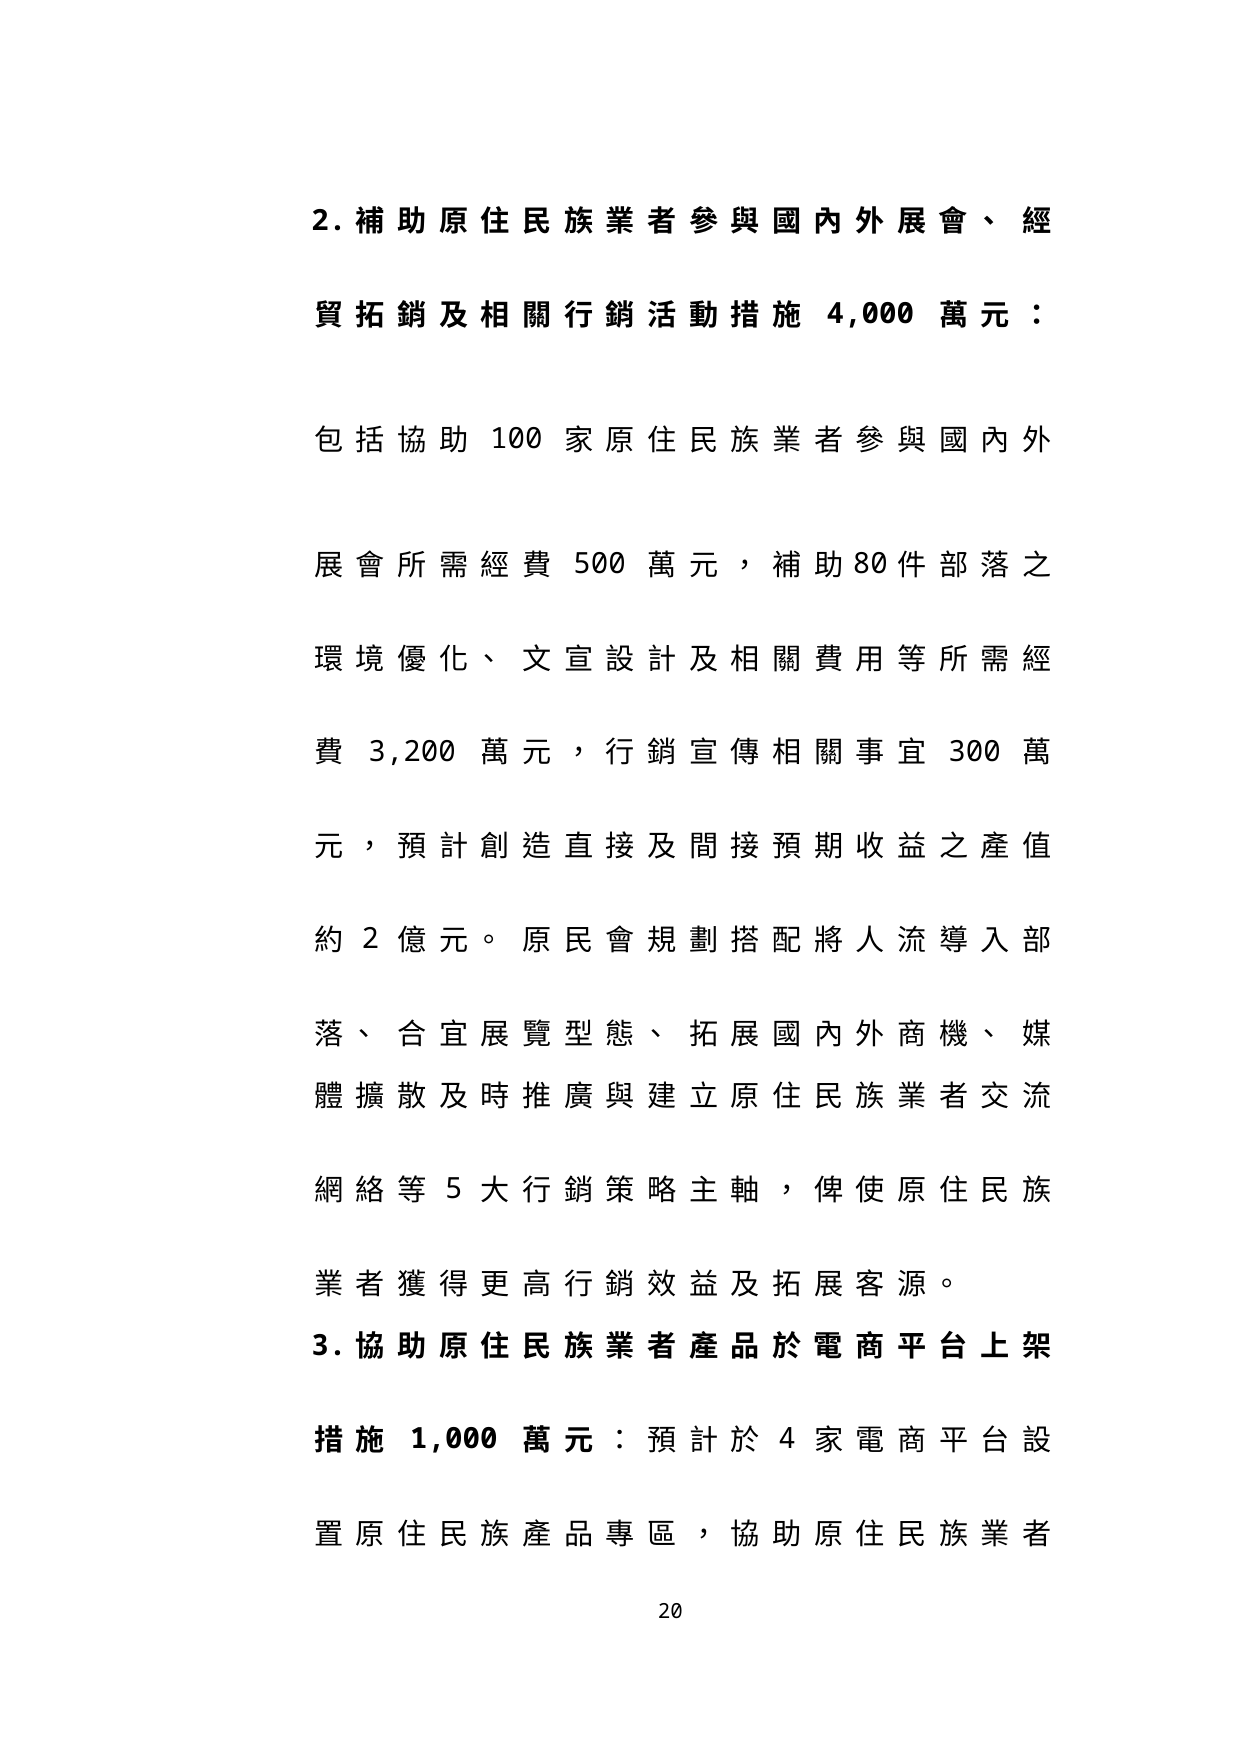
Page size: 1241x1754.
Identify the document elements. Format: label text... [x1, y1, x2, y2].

text 3.協助原住民族業者產品於電商平台上架措施1,000萬元：預計於4家電商平台設置原住民族產品專區，協助原住民族業者 [271, 1302, 1058, 1552]
text 2.補助原住民族業者參與國內外展會、經貿拓銷及相關行銷活動措施4,000萬元：包括協助100家原住民族業者參與國內外展會所需經費500萬元，補助80件部落之環境優化、文宣設計及相關費用等所需經費3,200萬元，行銷宣傳相關事宜300萬元，預計創造直接及間接預期收益之產值約2億元。原民會規劃搭配將人流導入部落、合宜展覽型態、拓展國內外商機、媒體擴散及時推廣與建立原住民族業者交流網絡等5大行銷策略主軸，俾使原住民族業者獲得更高行銷效益及拓展客源。 [271, 177, 1058, 1302]
